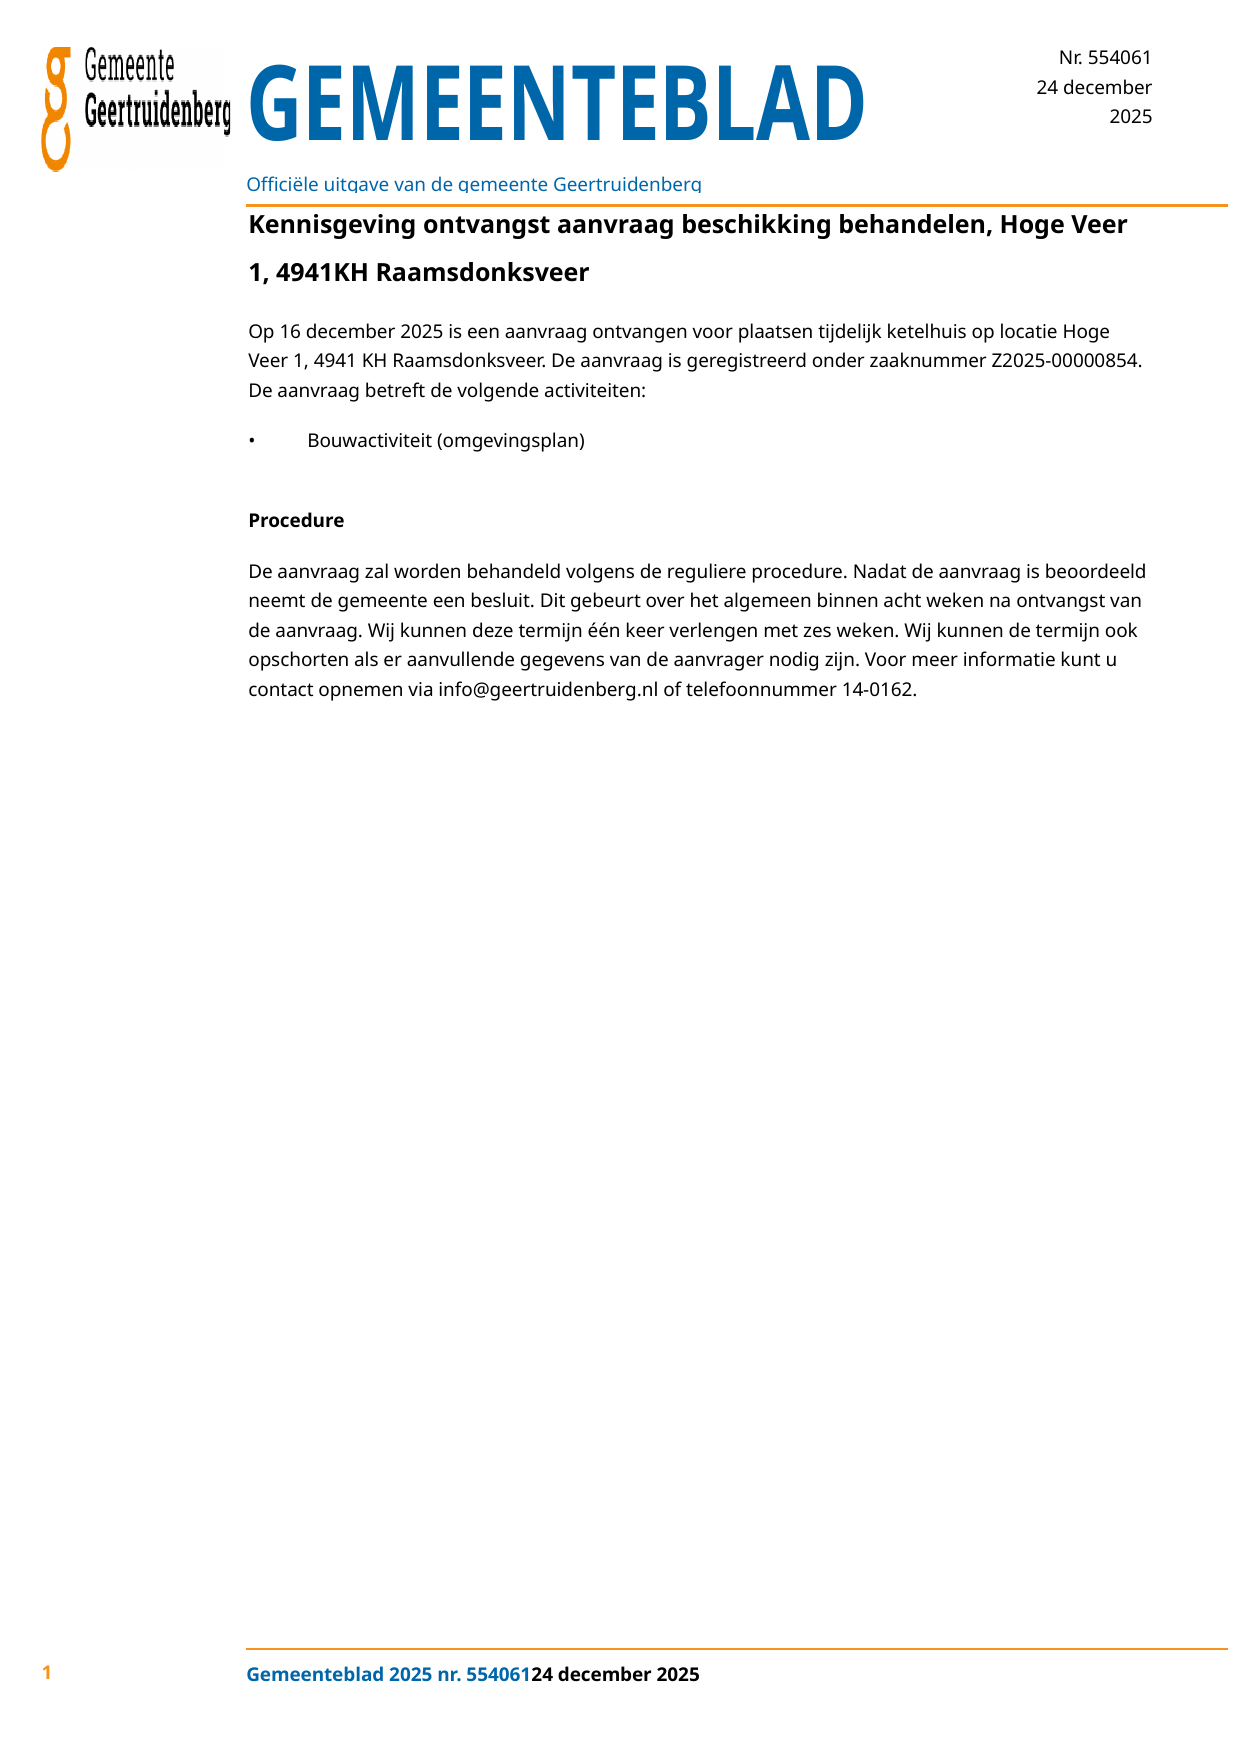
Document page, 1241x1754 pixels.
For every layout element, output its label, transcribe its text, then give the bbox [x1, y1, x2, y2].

list Bouwactiviteit (omgevingsplan) [248, 427, 1152, 453]
text Kennisgeving ontvangst aanvraag beschikking behandelen, Hoge Veer 1, 4941KH Raamsdonksveer [248, 207, 1152, 288]
text Procedure [248, 507, 1152, 533]
picture [41, 47, 231, 172]
text De aanvraag zal worden behandeld volgens de reguliere procedure. Nadat de aanvraag is beoordeeld neemt de gemeente een besluit. Dit gebeurt over het algemeen binnen acht weken na ontvangst van de aanvraag. Wij kunnen deze termijn één keer verlengen met zes weken. Wij kunnen de termijn ook opschorten als er aanvullende gegevens van de aanvrager nodig zijn. Voor meer informatie kunt u contact opnemen via info@geertruidenberg.nl of telefoonnummer 14-0162. [248, 558, 1152, 702]
text Op 16 december 2025 is een aanvraag ontvangen voor plaatsen tijdelijk ketelhuis op locatie Hoge Veer 1, 4941 KH Raamsdonksveer. De aanvraag is geregistreerd onder zaaknummer Z2025-00000854. De aanvraag betreft de volgende activiteiten: [248, 318, 1152, 403]
